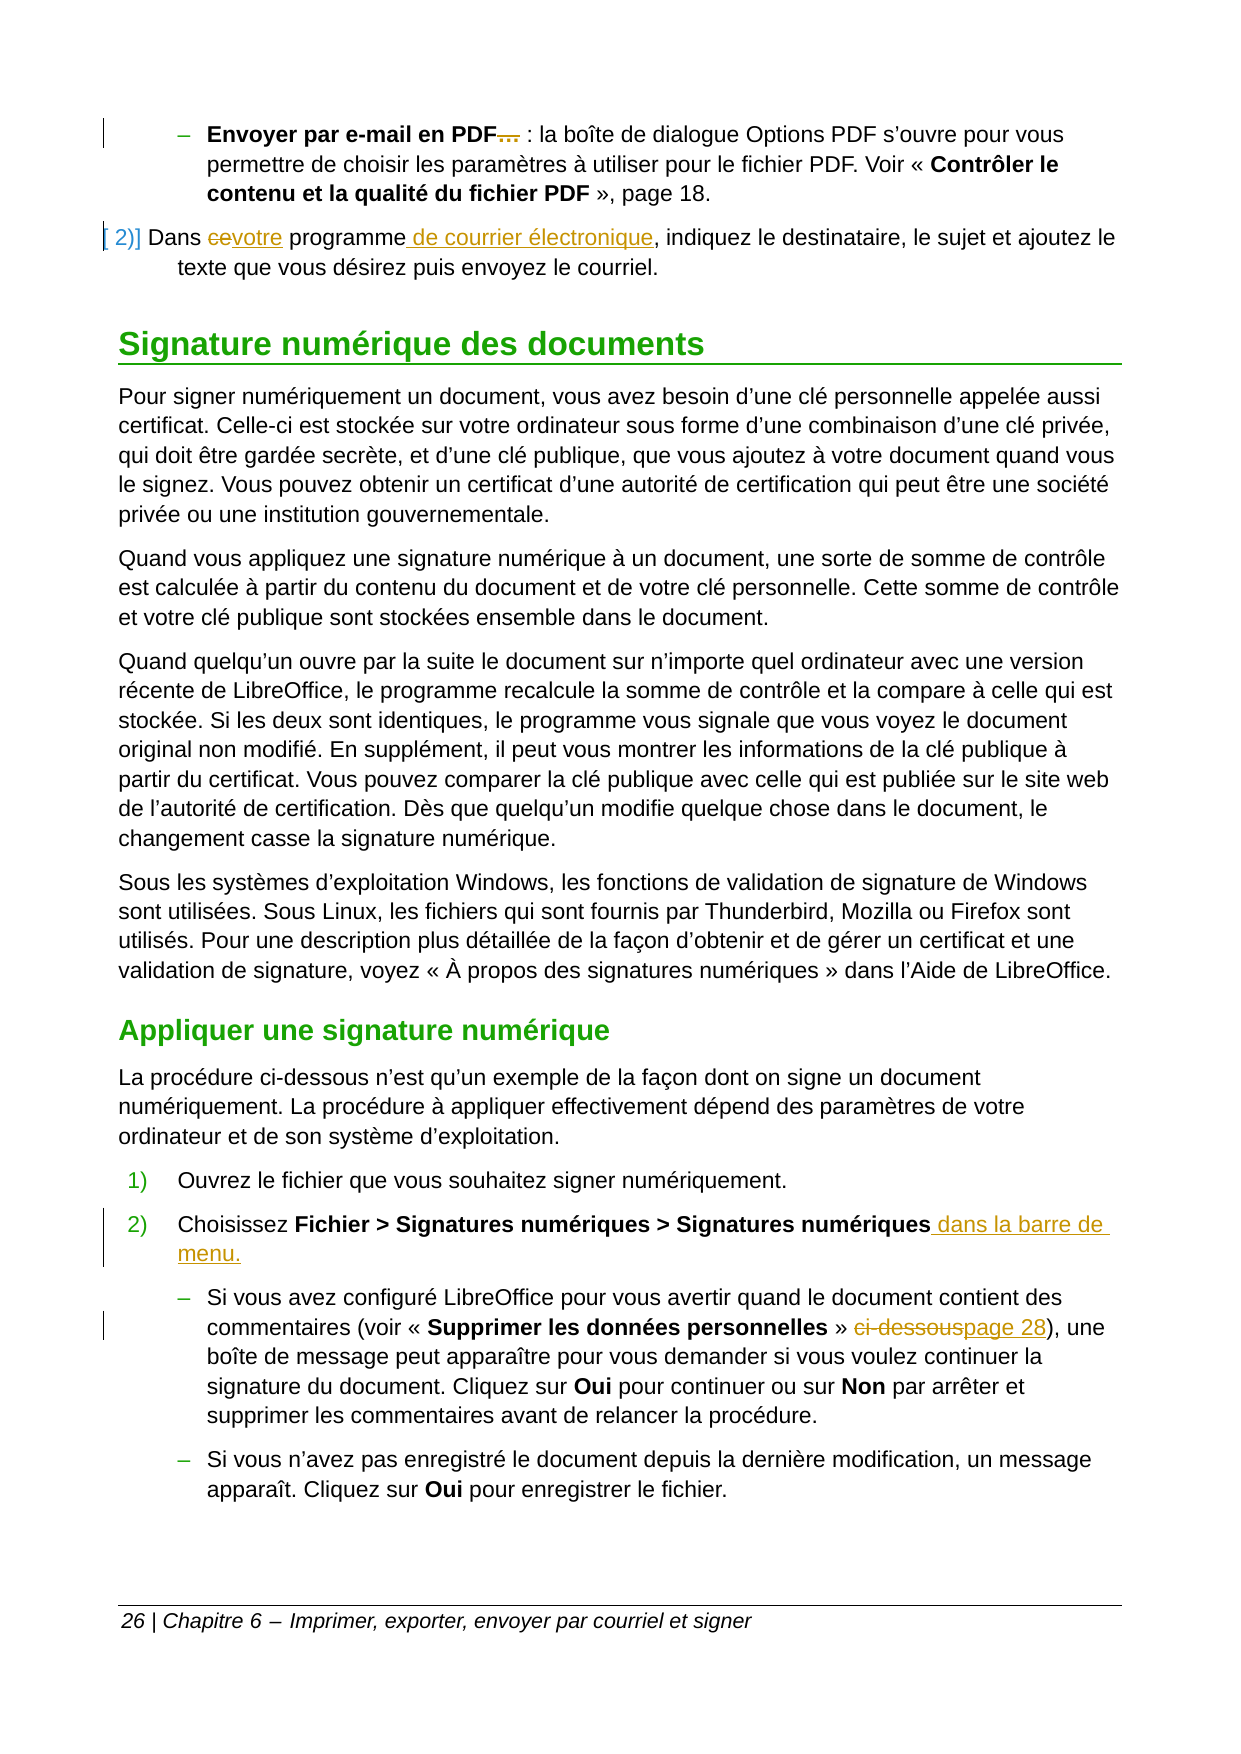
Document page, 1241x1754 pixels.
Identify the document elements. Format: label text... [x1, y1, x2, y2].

list Si vous avez configuré LibreOffice pour vous avertir quand le document contient des commentaires (voir « Supprimer les données personnelles » page 28), une boîte de message peut apparaître pour vous demander si vous voulez continuer la signature du document. Cliquez sur Oui pour continuer ou sur Non par arrêter et supprimer les commentaires avant de relancer la procédure. [177, 1281, 1122, 1429]
subtitle Signature numérique des documents [118, 324, 1122, 363]
subtitle Appliquer une signature numérique [118, 1012, 1122, 1046]
list Choisissez Fichier > Signatures numériques > Signatures numériques dans la barre de menu. [148, 1208, 1122, 1267]
text Sous les systèmes d’exploitation Windows, les fonctions de validation de signature de Windows sont utilisées. Sous Linux, les fichiers qui sont fournis par Thunderbird, Mozilla ou Firefox sont utilisés. Pour une description plus détaillée de la façon d’obtenir et de gérer un certificat et une validation de signature, voyez « À propos des signatures numériques » dans l’Aide de LibreOffice. [118, 865, 1122, 983]
text Quand vous appliquez une signature numérique à un document, une sorte de somme de contrôle est calculée à partir du contenu du document et de votre clé personnelle. Cette somme de contrôle et votre clé publique sont stockées ensemble dans le document. [118, 541, 1122, 630]
text Pour signer numériquement un document, vous avez besoin d’une clé personnelle appelée aussi certificat. Celle-ci est stockée sur votre ordinateur sous forme d’une combinaison d’une clé privée, qui doit être gardée secrète, et d’une clé publique, que vous ajoutez à votre document quand vous le signez. Vous pouvez obtenir un certificat d’une autorité de certification qui peut être une société privée ou une institution gouvernementale. [118, 379, 1122, 527]
list Si vous n’avez pas enregistré le document depuis la dernière modification, un message apparaît. Cliquez sur Oui pour enregistrer le fichier. [177, 1443, 1122, 1502]
text Quand quelqu’un ouvre par la suite le document sur n’importe quel ordinateur avec une version récente de LibreOffice, le programme recalcule la somme de contrôle et la compare à celle qui est stockée. Si les deux sont identiques, le programme vous signale que vous voyez le document original non modifié. En supplément, il peut vous montrer les informations de la clé publique à partir du certificat. Vous pouvez comparer la clé publique avec celle qui est publiée sur le site web de l’autorité de certification. Dès que quelqu’un modifie quelque chose dans le document, le changement casse la signature numérique. [118, 644, 1122, 851]
list Dans votre programme de courrier électronique, indiquez le destinataire, le sujet et ajoutez le texte que vous désirez puis envoyez le courriel. [148, 221, 1122, 280]
list Envoyer par e-mail en PDF : la boîte de dialogue Options PDF s’ouvre pour vous permettre de choisir les paramètres à utiliser pour le fichier PDF. Voir « Contrôler le contenu et la qualité du fichier PDF », page 18. [177, 118, 1122, 207]
text La procédure ci-dessous n’est qu’un exemple de la façon dont on signe un document numériquement. La procédure à appliquer effectivement dépend des paramètres de votre ordinateur et de son système d’exploitation. [118, 1061, 1122, 1149]
list Ouvrez le fichier que vous souhaitez signer numériquement. [148, 1164, 1122, 1193]
